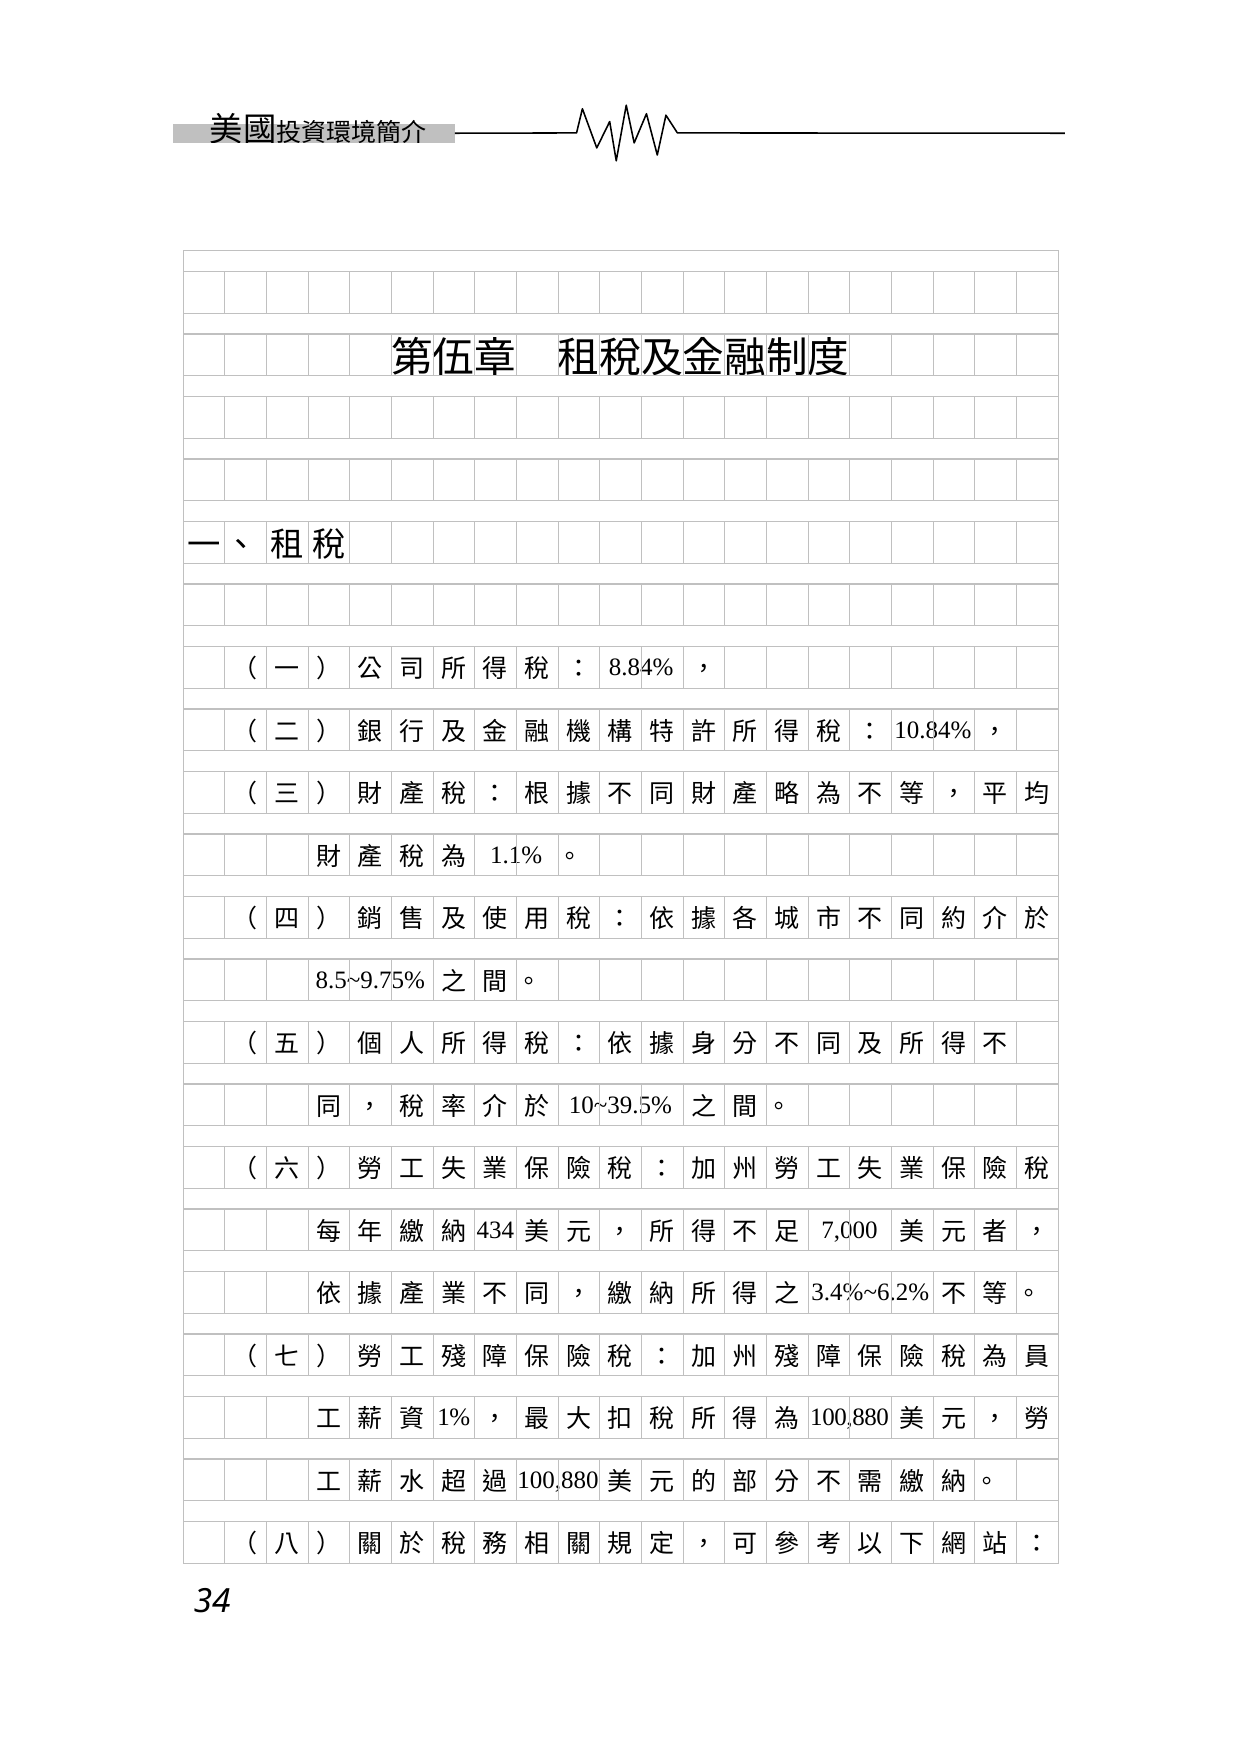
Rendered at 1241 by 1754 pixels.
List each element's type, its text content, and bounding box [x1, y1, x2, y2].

text （三）財產稅：根據不同財產略為不等，平均財產稅為1.1%。 [267, 772, 308, 813]
text （六）勞工失業保險稅：加州勞工失業保險稅每年繳納434美元，所得不足7,000美元者，依據產業不同，繳納所得之3.4%~6.2%不等。 [725, 1210, 766, 1250]
text （六）勞工失業保險稅：加州勞工失業保險稅每年繳納434美元，所得不足7,000美元者，依據產業不同，繳納所得之3.4%~6.2%不等。 [600, 1147, 641, 1188]
text （二）銀行及金融機構特許所得稅：10.84%， [267, 710, 308, 750]
text （七）勞工殘障保險稅：加州殘障保險稅為員工薪資1%，最大扣稅所得為100,880美元，勞工薪水超過100,880美元的部分不需繳納。 [225, 1460, 266, 1500]
text （三）財產稅：根據不同財產略為不等，平均財產稅為1.1%。 [350, 772, 391, 813]
text （三）財產稅：根據不同財產略為不等，平均財產稅為1.1%。 [207, 835, 224, 875]
text （六）勞工失業保險稅：加州勞工失業保險稅每年繳納434美元，所得不足7,000美元者，依據產業不同，繳納所得之3.4%~6.2%不等。 [684, 1210, 724, 1250]
text 第伍章 租稅及金融制度 [434, 335, 474, 375]
text （六）勞工失業保險稅：加州勞工失業保險稅每年繳納434美元，所得不足7,000美元者，依據產業不同，繳納所得之3.4%~6.2%不等。 [392, 1210, 433, 1250]
text （三）財產稅：根據不同財產略為不等，平均財產稅為1.1%。 [725, 835, 766, 875]
text （七）勞工殘障保險稅：加州殘障保險稅為員工薪資1%，最大扣稅所得為100,880美元，勞工薪水超過100,880美元的部分不需繳納。 [434, 1335, 474, 1375]
text （四）銷售及使用稅：依據各城市不同約介於8.5~9.75%之間。 [809, 960, 849, 1000]
text （四）銷售及使用稅：依據各城市不同約介於8.5~9.75%之間。 [475, 960, 516, 1000]
text 第伍章 租稅及金融制度 [892, 335, 933, 375]
text （三）財產稅：根據不同財產略為不等，平均財產稅為1.1%。 [892, 835, 933, 875]
text （七）勞工殘障保險稅：加州殘障保險稅為員工薪資1%，最大扣稅所得為100,880美元，勞工薪水超過100,880美元的部分不需繳納。 [475, 1460, 516, 1500]
text （七）勞工殘障保險稅：加州殘障保險稅為員工薪資1%，最大扣稅所得為100,880美元，勞工薪水超過100,880美元的部分不需繳納。 [434, 1460, 474, 1500]
text （六）勞工失業保險稅：加州勞工失業保險稅每年繳納434美元，所得不足7,000美元者，依據產業不同，繳納所得之3.4%~6.2%不等。 [767, 1272, 808, 1313]
text 規 [600, 1522, 641, 1563]
text （ [225, 1522, 266, 1563]
text （四）銷售及使用稅：依據各城市不同約介於8.5~9.75%之間。 [725, 960, 766, 1000]
text （四）銷售及使用稅：依據各城市不同約介於8.5~9.75%之間。 [559, 897, 599, 938]
text （五）個人所得稅：依據身分不同及所得不同，稅率介於10~39.5%之間。 [975, 1022, 1016, 1063]
text （五）個人所得稅：依據身分不同及所得不同，稅率介於10~39.5%之間。 [517, 1022, 558, 1063]
text （一）公司所得稅：8.84%， [225, 647, 266, 688]
text 可 [725, 1522, 766, 1563]
text [1017, 522, 1058, 563]
text （六）勞工失業保險稅：加州勞工失業保險稅每年繳納434美元，所得不足7,000美元者，依據產業不同，繳納所得之3.4%~6.2%不等。 [309, 1272, 349, 1313]
text （三）財產稅：根據不同財產略為不等，平均財產稅為1.1%。 [434, 772, 474, 813]
text （二）銀行及金融機構特許所得稅：10.84%， [225, 710, 266, 750]
text （四）銷售及使用稅：依據各城市不同約介於8.5~9.75%之間。 [1017, 897, 1058, 938]
text （五）個人所得稅：依據身分不同及所得不同，稅率介於10~39.5%之間。 [934, 1085, 974, 1125]
text 關 [350, 1522, 391, 1563]
text （六）勞工失業保險稅：加州勞工失業保險稅每年繳納434美元，所得不足7,000美元者，依據產業不同，繳納所得之3.4%~6.2%不等。 [517, 1272, 558, 1313]
text 八 [267, 1522, 308, 1563]
text （一）公司所得稅：8.84%， [517, 647, 558, 688]
text （四）銷售及使用稅：依據各城市不同約介於8.5~9.75%之間。 [517, 960, 558, 1000]
text （四）銷售及使用稅：依據各城市不同約介於8.5~9.75%之間。 [559, 960, 599, 1000]
text （一）公司所得稅：8.84%， [684, 647, 724, 688]
text （七）勞工殘障保險稅：加州殘障保險稅為員工薪資1%，最大扣稅所得為100,880美元，勞工薪水超過100,880美元的部分不需繳納。 [892, 1460, 933, 1500]
text （三）財產稅：根據不同財產略為不等，平均財產稅為1.1%。 [934, 772, 974, 813]
text （三）財產稅：根據不同財產略為不等，平均財產稅為1.1%。 [1017, 835, 1058, 875]
text （七）勞工殘障保險稅：加州殘障保險稅為員工薪資1%，最大扣稅所得為100,880美元，勞工薪水超過100,880美元的部分不需繳納。 [309, 1397, 349, 1438]
text 第伍章 租稅及金融制度 [309, 335, 349, 375]
text [809, 522, 849, 563]
text （二）銀行及金融機構特許所得稅：10.84%， [350, 710, 391, 750]
text （一）公司所得稅：8.84%， [850, 647, 891, 688]
text （六）勞工失業保險稅：加州勞工失業保險稅每年繳納434美元，所得不足7,000美元者，依據產業不同，繳納所得之3.4%~6.2%不等。 [725, 1147, 766, 1188]
text （五）個人所得稅：依據身分不同及所得不同，稅率介於10~39.5%之間。 [850, 1085, 891, 1125]
text （六）勞工失業保險稅：加州勞工失業保險稅每年繳納434美元，所得不足7,000美元者，依據產業不同，繳納所得之3.4%~6.2%不等。 [207, 1251, 1058, 1271]
text （四）銷售及使用稅：依據各城市不同約介於8.5~9.75%之間。 [350, 960, 391, 1000]
text （六）勞工失業保險稅：加州勞工失業保險稅每年繳納434美元，所得不足7,000美元者，依據產業不同，繳納所得之3.4%~6.2%不等。 [809, 1147, 849, 1188]
text [184, 501, 1058, 521]
text （六）勞工失業保險稅：加州勞工失業保險稅每年繳納434美元，所得不足7,000美元者，依據產業不同，繳納所得之3.4%~6.2%不等。 [392, 1147, 433, 1188]
text （七）勞工殘障保險稅：加州殘障保險稅為員工薪資1%，最大扣稅所得為100,880美元，勞工薪水超過100,880美元的部分不需繳納。 [559, 1335, 599, 1375]
text （三）財產稅：根據不同財產略為不等，平均財產稅為1.1%。 [309, 772, 349, 813]
text [559, 522, 599, 563]
text 稅 [309, 522, 349, 563]
text （四）銷售及使用稅：依據各城市不同約介於8.5~9.75%之間。 [642, 960, 683, 1000]
text （六）勞工失業保險稅：加州勞工失業保險稅每年繳納434美元，所得不足7,000美元者，依據產業不同，繳納所得之3.4%~6.2%不等。 [725, 1272, 766, 1313]
text [684, 522, 724, 563]
text （二）銀行及金融機構特許所得稅：10.84%， [434, 710, 474, 750]
text （一）公司所得稅：8.84%， [434, 647, 474, 688]
text （六）勞工失業保險稅：加州勞工失業保險稅每年繳納434美元，所得不足7,000美元者，依據產業不同，繳納所得之3.4%~6.2%不等。 [225, 1147, 266, 1188]
text （七）勞工殘障保險稅：加州殘障保險稅為員工薪資1%，最大扣稅所得為100,880美元，勞工薪水超過100,880美元的部分不需繳納。 [1017, 1460, 1058, 1500]
text （三）財產稅：根據不同財產略為不等，平均財產稅為1.1%。 [309, 835, 349, 875]
text （一）公司所得稅：8.84%， [642, 647, 683, 688]
text 第伍章 租稅及金融制度 [184, 335, 224, 375]
text （六）勞工失業保險稅：加州勞工失業保險稅每年繳納434美元，所得不足7,000美元者，依據產業不同，繳納所得之3.4%~6.2%不等。 [350, 1272, 391, 1313]
text （二）銀行及金融機構特許所得稅：10.84%， [684, 710, 724, 750]
text （六）勞工失業保險稅：加州勞工失業保險稅每年繳納434美元，所得不足7,000美元者，依據產業不同，繳納所得之3.4%~6.2%不等。 [1017, 1210, 1058, 1250]
text 第伍章 租稅及金融制度 [225, 335, 266, 375]
text （七）勞工殘障保險稅：加州殘障保險稅為員工薪資1%，最大扣稅所得為100,880美元，勞工薪水超過100,880美元的部分不需繳納。 [475, 1335, 516, 1375]
text （三）財產稅：根據不同財產略為不等，平均財產稅為1.1%。 [1017, 772, 1058, 813]
text 第伍章 租稅及金融制度 [684, 335, 724, 375]
text （一）公司所得稅：8.84%， [934, 647, 974, 688]
text 稅 [434, 1522, 474, 1563]
text 第伍章 租稅及金融制度 [975, 335, 1016, 375]
text （三）財產稅：根據不同財產略為不等，平均財產稅為1.1%。 [809, 772, 849, 813]
text （五）個人所得稅：依據身分不同及所得不同，稅率介於10~39.5%之間。 [475, 1085, 516, 1125]
text （五）個人所得稅：依據身分不同及所得不同，稅率介於10~39.5%之間。 [975, 1085, 1016, 1125]
text （七）勞工殘障保險稅：加州殘障保險稅為員工薪資1%，最大扣稅所得為100,880美元，勞工薪水超過100,880美元的部分不需繳納。 [225, 1335, 266, 1375]
text （三）財產稅：根據不同財產略為不等，平均財產稅為1.1%。 [517, 772, 558, 813]
text （七）勞工殘障保險稅：加州殘障保險稅為員工薪資1%，最大扣稅所得為100,880美元，勞工薪水超過100,880美元的部分不需繳納。 [207, 1376, 1058, 1396]
text （五）個人所得稅：依據身分不同及所得不同，稅率介於10~39.5%之間。 [892, 1085, 933, 1125]
text 定 [642, 1522, 683, 1563]
text （一）公司所得稅：8.84%， [207, 626, 1058, 646]
text （五）個人所得稅：依據身分不同及所得不同，稅率介於10~39.5%之間。 [267, 1022, 308, 1063]
text （五）個人所得稅：依據身分不同及所得不同，稅率介於10~39.5%之間。 [1017, 1022, 1058, 1063]
text （四）銷售及使用稅：依據各城市不同約介於8.5~9.75%之間。 [767, 960, 808, 1000]
text （六）勞工失業保險稅：加州勞工失業保險稅每年繳納434美元，所得不足7,000美元者，依據產業不同，繳納所得之3.4%~6.2%不等。 [642, 1147, 683, 1188]
text （四）銷售及使用稅：依據各城市不同約介於8.5~9.75%之間。 [207, 960, 224, 1000]
text （二）銀行及金融機構特許所得稅：10.84%， [767, 710, 808, 750]
text （七）勞工殘障保險稅：加州殘障保險稅為員工薪資1%，最大扣稅所得為100,880美元，勞工薪水超過100,880美元的部分不需繳納。 [600, 1460, 641, 1500]
text （六）勞工失業保險稅：加州勞工失業保險稅每年繳納434美元，所得不足7,000美元者，依據產業不同，繳納所得之3.4%~6.2%不等。 [809, 1210, 849, 1250]
text （三）財產稅：根據不同財產略為不等，平均財產稅為1.1%。 [725, 772, 766, 813]
text （三）財產稅：根據不同財產略為不等，平均財產稅為1.1%。 [267, 835, 308, 875]
text 以 [850, 1522, 891, 1563]
text （三）財產稅：根據不同財產略為不等，平均財產稅為1.1%。 [642, 835, 683, 875]
text 下 [892, 1522, 933, 1563]
text 第伍章 租稅及金融制度 [184, 314, 1058, 333]
text [725, 522, 766, 563]
text （七）勞工殘障保險稅：加州殘障保險稅為員工薪資1%，最大扣稅所得為100,880美元，勞工薪水超過100,880美元的部分不需繳納。 [475, 1397, 516, 1438]
text 關 [559, 1522, 599, 1563]
text 第伍章 租稅及金融制度 [392, 335, 433, 375]
text （七）勞工殘障保險稅：加州殘障保險稅為員工薪資1%，最大扣稅所得為100,880美元，勞工薪水超過100,880美元的部分不需繳納。 [392, 1397, 433, 1438]
text （七）勞工殘障保險稅：加州殘障保險稅為員工薪資1%，最大扣稅所得為100,880美元，勞工薪水超過100,880美元的部分不需繳納。 [600, 1397, 641, 1438]
text 第伍章 租稅及金融制度 [850, 335, 891, 375]
text （七）勞工殘障保險稅：加州殘障保險稅為員工薪資1%，最大扣稅所得為100,880美元，勞工薪水超過100,880美元的部分不需繳納。 [267, 1397, 308, 1438]
text （五）個人所得稅：依據身分不同及所得不同，稅率介於10~39.5%之間。 [767, 1085, 808, 1125]
text 相 [517, 1522, 558, 1563]
text （五）個人所得稅：依據身分不同及所得不同，稅率介於10~39.5%之間。 [309, 1085, 349, 1125]
text （三）財產稅：根據不同財產略為不等，平均財產稅為1.1%。 [350, 835, 391, 875]
text （五）個人所得稅：依據身分不同及所得不同，稅率介於10~39.5%之間。 [809, 1022, 849, 1063]
text 第伍章 租稅及金融制度 [600, 335, 641, 375]
text （四）銷售及使用稅：依據各城市不同約介於8.5~9.75%之間。 [850, 897, 891, 938]
text [392, 522, 433, 563]
text （七）勞工殘障保險稅：加州殘障保險稅為員工薪資1%，最大扣稅所得為100,880美元，勞工薪水超過100,880美元的部分不需繳納。 [1017, 1397, 1058, 1438]
text [642, 522, 683, 563]
text （四）銷售及使用稅：依據各城市不同約介於8.5~9.75%之間。 [350, 897, 391, 938]
text （三）財產稅：根據不同財產略為不等，平均財產稅為1.1%。 [600, 835, 641, 875]
text （六）勞工失業保險稅：加州勞工失業保險稅每年繳納434美元，所得不足7,000美元者，依據產業不同，繳納所得之3.4%~6.2%不等。 [267, 1210, 308, 1250]
text [600, 522, 641, 563]
text （三）財產稅：根據不同財產略為不等，平均財產稅為1.1%。 [434, 835, 474, 875]
text （四）銷售及使用稅：依據各城市不同約介於8.5~9.75%之間。 [207, 939, 1058, 958]
text 務 [475, 1522, 516, 1563]
text （六）勞工失業保險稅：加州勞工失業保險稅每年繳納434美元，所得不足7,000美元者，依據產業不同，繳納所得之3.4%~6.2%不等。 [934, 1147, 974, 1188]
text （七）勞工殘障保險稅：加州殘障保險稅為員工薪資1%，最大扣稅所得為100,880美元，勞工薪水超過100,880美元的部分不需繳納。 [975, 1397, 1016, 1438]
text （四）銷售及使用稅：依據各城市不同約介於8.5~9.75%之間。 [434, 960, 474, 1000]
text （四）銷售及使用稅：依據各城市不同約介於8.5~9.75%之間。 [600, 897, 641, 938]
text （四）銷售及使用稅：依據各城市不同約介於8.5~9.75%之間。 [309, 897, 349, 938]
text （六）勞工失業保險稅：加州勞工失業保險稅每年繳納434美元，所得不足7,000美元者，依據產業不同，繳納所得之3.4%~6.2%不等。 [207, 1126, 1058, 1146]
text （一）公司所得稅：8.84%， [1017, 647, 1058, 688]
text （六）勞工失業保險稅：加州勞工失業保險稅每年繳納434美元，所得不足7,000美元者，依據產業不同，繳納所得之3.4%~6.2%不等。 [850, 1272, 891, 1313]
text 第伍章 租稅及金融制度 [517, 335, 558, 375]
text （七）勞工殘障保險稅：加州殘障保險稅為員工薪資1%，最大扣稅所得為100,880美元，勞工薪水超過100,880美元的部分不需繳納。 [267, 1460, 308, 1500]
text （六）勞工失業保險稅：加州勞工失業保險稅每年繳納434美元，所得不足7,000美元者，依據產業不同，繳納所得之3.4%~6.2%不等。 [975, 1272, 1016, 1313]
text （六）勞工失業保險稅：加州勞工失業保險稅每年繳納434美元，所得不足7,000美元者，依據產業不同，繳納所得之3.4%~6.2%不等。 [434, 1147, 474, 1188]
text （四）銷售及使用稅：依據各城市不同約介於8.5~9.75%之間。 [684, 960, 724, 1000]
text （七）勞工殘障保險稅：加州殘障保險稅為員工薪資1%，最大扣稅所得為100,880美元，勞工薪水超過100,880美元的部分不需繳納。 [559, 1460, 599, 1500]
text （五）個人所得稅：依據身分不同及所得不同，稅率介於10~39.5%之間。 [1017, 1085, 1058, 1125]
text （三）財產稅：根據不同財產略為不等，平均財產稅為1.1%。 [934, 835, 974, 875]
text （一）公司所得稅：8.84%， [392, 647, 433, 688]
text （六）勞工失業保險稅：加州勞工失業保險稅每年繳納434美元，所得不足7,000美元者，依據產業不同，繳納所得之3.4%~6.2%不等。 [892, 1147, 933, 1188]
text （二）銀行及金融機構特許所得稅：10.84%， [892, 710, 933, 750]
text （五）個人所得稅：依據身分不同及所得不同，稅率介於10~39.5%之間。 [892, 1022, 933, 1063]
text （一）公司所得稅：8.84%， [350, 647, 391, 688]
text （三）財產稅：根據不同財產略為不等，平均財產稅為1.1%。 [559, 835, 599, 875]
text （六）勞工失業保險稅：加州勞工失業保險稅每年繳納434美元，所得不足7,000美元者，依據產業不同，繳納所得之3.4%~6.2%不等。 [684, 1272, 724, 1313]
text （三）財產稅：根據不同財產略為不等，平均財產稅為1.1%。 [517, 835, 558, 875]
text （五）個人所得稅：依據身分不同及所得不同，稅率介於10~39.5%之間。 [475, 1022, 516, 1063]
text （一）公司所得稅：8.84%， [559, 647, 599, 688]
text （七）勞工殘障保險稅：加州殘障保險稅為員工薪資1%，最大扣稅所得為100,880美元，勞工薪水超過100,880美元的部分不需繳納。 [642, 1397, 683, 1438]
text （六）勞工失業保險稅：加州勞工失業保險稅每年繳納434美元，所得不足7,000美元者，依據產業不同，繳納所得之3.4%~6.2%不等。 [850, 1210, 891, 1250]
text （六）勞工失業保險稅：加州勞工失業保險稅每年繳納434美元，所得不足7,000美元者，依據產業不同，繳納所得之3.4%~6.2%不等。 [934, 1210, 974, 1250]
text 第伍章 租稅及金融制度 [559, 335, 599, 375]
text （一）公司所得稅：8.84%， [309, 647, 349, 688]
text （七）勞工殘障保險稅：加州殘障保險稅為員工薪資1%，最大扣稅所得為100,880美元，勞工薪水超過100,880美元的部分不需繳納。 [725, 1335, 766, 1375]
text （七）勞工殘障保險稅：加州殘障保險稅為員工薪資1%，最大扣稅所得為100,880美元，勞工薪水超過100,880美元的部分不需繳納。 [267, 1335, 308, 1375]
text （六）勞工失業保險稅：加州勞工失業保險稅每年繳納434美元，所得不足7,000美元者，依據產業不同，繳納所得之3.4%~6.2%不等。 [475, 1210, 516, 1250]
text 第伍章 租稅及金融制度 [392, 343, 410, 375]
text （七）勞工殘障保險稅：加州殘障保險稅為員工薪資1%，最大扣稅所得為100,880美元，勞工薪水超過100,880美元的部分不需繳納。 [1017, 1335, 1058, 1375]
text （五）個人所得稅：依據身分不同及所得不同，稅率介於10~39.5%之間。 [225, 1022, 266, 1063]
text （四）銷售及使用稅：依據各城市不同約介於8.5~9.75%之間。 [767, 897, 808, 938]
text （二）銀行及金融機構特許所得稅：10.84%， [1017, 710, 1058, 750]
text （四）銷售及使用稅：依據各城市不同約介於8.5~9.75%之間。 [600, 960, 641, 1000]
text （七）勞工殘障保險稅：加州殘障保險稅為員工薪資1%，最大扣稅所得為100,880美元，勞工薪水超過100,880美元的部分不需繳納。 [725, 1460, 766, 1500]
text （五）個人所得稅：依據身分不同及所得不同，稅率介於10~39.5%之間。 [559, 1085, 599, 1125]
text （六）勞工失業保險稅：加州勞工失業保險稅每年繳納434美元，所得不足7,000美元者，依據產業不同，繳納所得之3.4%~6.2%不等。 [684, 1147, 724, 1188]
text （七）勞工殘障保險稅：加州殘障保險稅為員工薪資1%，最大扣稅所得為100,880美元，勞工薪水超過100,880美元的部分不需繳納。 [517, 1460, 558, 1500]
text （五）個人所得稅：依據身分不同及所得不同，稅率介於10~39.5%之間。 [642, 1085, 683, 1125]
text （五）個人所得稅：依據身分不同及所得不同，稅率介於10~39.5%之間。 [350, 1085, 391, 1125]
text 第伍章 租稅及金融制度 [655, 342, 675, 365]
text （七）勞工殘障保險稅：加州殘障保險稅為員工薪資1%，最大扣稅所得為100,880美元，勞工薪水超過100,880美元的部分不需繳納。 [725, 1397, 766, 1438]
text （四）銷售及使用稅：依據各城市不同約介於8.5~9.75%之間。 [809, 897, 849, 938]
text （六）勞工失業保險稅：加州勞工失業保險稅每年繳納434美元，所得不足7,000美元者，依據產業不同，繳納所得之3.4%~6.2%不等。 [559, 1272, 599, 1313]
text （六）勞工失業保險稅：加州勞工失業保險稅每年繳納434美元，所得不足7,000美元者，依據產業不同，繳納所得之3.4%~6.2%不等。 [642, 1210, 683, 1250]
text （一）公司所得稅：8.84%， [475, 647, 516, 688]
text ， [684, 1522, 724, 1563]
text （六）勞工失業保險稅：加州勞工失業保險稅每年繳納434美元，所得不足7,000美元者，依據產業不同，繳納所得之3.4%~6.2%不等。 [475, 1272, 516, 1313]
text （七）勞工殘障保險稅：加州殘障保險稅為員工薪資1%，最大扣稅所得為100,880美元，勞工薪水超過100,880美元的部分不需繳納。 [517, 1397, 558, 1438]
text 參 [767, 1522, 808, 1563]
text 一 [184, 522, 224, 563]
text （四）銷售及使用稅：依據各城市不同約介於8.5~9.75%之間。 [850, 960, 891, 1000]
text 第伍章 租稅及金融制度 [642, 335, 683, 375]
text （五）個人所得稅：依據身分不同及所得不同，稅率介於10~39.5%之間。 [267, 1085, 308, 1125]
text 第伍章 租稅及金融制度 [729, 357, 743, 375]
text （五）個人所得稅：依據身分不同及所得不同，稅率介於10~39.5%之間。 [207, 1064, 1058, 1083]
text （二）銀行及金融機構特許所得稅：10.84%， [725, 710, 766, 750]
text （六）勞工失業保險稅：加州勞工失業保險稅每年繳納434美元，所得不足7,000美元者，依據產業不同，繳納所得之3.4%~6.2%不等。 [975, 1210, 1016, 1250]
text （六）勞工失業保險稅：加州勞工失業保險稅每年繳納434美元，所得不足7,000美元者，依據產業不同，繳納所得之3.4%~6.2%不等。 [1017, 1147, 1058, 1188]
text （二）銀行及金融機構特許所得稅：10.84%， [850, 710, 891, 750]
text （三）財產稅：根據不同財產略為不等，平均財產稅為1.1%。 [809, 835, 849, 875]
text [975, 522, 1016, 563]
text （三）財產稅：根據不同財產略為不等，平均財產稅為1.1%。 [475, 835, 516, 875]
text （五）個人所得稅：依據身分不同及所得不同，稅率介於10~39.5%之間。 [207, 1001, 1058, 1021]
text （七）勞工殘障保險稅：加州殘障保險稅為員工薪資1%，最大扣稅所得為100,880美元，勞工薪水超過100,880美元的部分不需繳納。 [767, 1460, 808, 1500]
text 考 [809, 1522, 849, 1563]
text （三）財產稅：根據不同財產略為不等，平均財產稅為1.1%。 [850, 835, 891, 875]
text （三）財產稅：根據不同財產略為不等，平均財產稅為1.1%。 [207, 751, 1058, 771]
text （七）勞工殘障保險稅：加州殘障保險稅為員工薪資1%，最大扣稅所得為100,880美元，勞工薪水超過100,880美元的部分不需繳納。 [892, 1335, 933, 1375]
text （六）勞工失業保險稅：加州勞工失業保險稅每年繳納434美元，所得不足7,000美元者，依據產業不同，繳納所得之3.4%~6.2%不等。 [767, 1210, 808, 1250]
text （六）勞工失業保險稅：加州勞工失業保險稅每年繳納434美元，所得不足7,000美元者，依據產業不同，繳納所得之3.4%~6.2%不等。 [850, 1147, 891, 1188]
text （六）勞工失業保險稅：加州勞工失業保險稅每年繳納434美元，所得不足7,000美元者，依據產業不同，繳納所得之3.4%~6.2%不等。 [809, 1272, 849, 1313]
text （六）勞工失業保險稅：加州勞工失業保險稅每年繳納434美元，所得不足7,000美元者，依據產業不同，繳納所得之3.4%~6.2%不等。 [517, 1147, 558, 1188]
text （七）勞工殘障保險稅：加州殘障保險稅為員工薪資1%，最大扣稅所得為100,880美元，勞工薪水超過100,880美元的部分不需繳納。 [934, 1335, 974, 1375]
text （一）公司所得稅：8.84%， [809, 647, 849, 688]
text （五）個人所得稅：依據身分不同及所得不同，稅率介於10~39.5%之間。 [517, 1085, 558, 1125]
text （七）勞工殘障保險稅：加州殘障保險稅為員工薪資1%，最大扣稅所得為100,880美元，勞工薪水超過100,880美元的部分不需繳納。 [809, 1397, 849, 1438]
text （七）勞工殘障保險稅：加州殘障保險稅為員工薪資1%，最大扣稅所得為100,880美元，勞工薪水超過100,880美元的部分不需繳納。 [350, 1397, 391, 1438]
text [475, 522, 516, 563]
text （七）勞工殘障保險稅：加州殘障保險稅為員工薪資1%，最大扣稅所得為100,880美元，勞工薪水超過100,880美元的部分不需繳納。 [642, 1460, 683, 1500]
text （七）勞工殘障保險稅：加州殘障保險稅為員工薪資1%，最大扣稅所得為100,880美元，勞工薪水超過100,880美元的部分不需繳納。 [642, 1335, 683, 1375]
text （一）公司所得稅：8.84%， [892, 647, 933, 688]
text （二）銀行及金融機構特許所得稅：10.84%， [559, 710, 599, 750]
text （五）個人所得稅：依據身分不同及所得不同，稅率介於10~39.5%之間。 [559, 1022, 599, 1063]
text （四）銷售及使用稅：依據各城市不同約介於8.5~9.75%之間。 [642, 897, 683, 938]
text [850, 522, 891, 563]
text （四）銷售及使用稅：依據各城市不同約介於8.5~9.75%之間。 [934, 897, 974, 938]
text 第伍章 租稅及金融制度 [767, 335, 808, 375]
text （四）銷售及使用稅：依據各城市不同約介於8.5~9.75%之間。 [725, 897, 766, 938]
text （五）個人所得稅：依據身分不同及所得不同，稅率介於10~39.5%之間。 [392, 1085, 433, 1125]
text 第伍章 租稅及金融制度 [267, 335, 308, 375]
text （七）勞工殘障保險稅：加州殘障保險稅為員工薪資1%，最大扣稅所得為100,880美元，勞工薪水超過100,880美元的部分不需繳納。 [350, 1460, 391, 1500]
text （六）勞工失業保險稅：加州勞工失業保險稅每年繳納434美元，所得不足7,000美元者，依據產業不同，繳納所得之3.4%~6.2%不等。 [892, 1272, 933, 1313]
text （六）勞工失業保險稅：加州勞工失業保險稅每年繳納434美元，所得不足7,000美元者，依據產業不同，繳納所得之3.4%~6.2%不等。 [434, 1210, 474, 1250]
text （三）財產稅：根據不同財產略為不等，平均財產稅為1.1%。 [767, 772, 808, 813]
text ： [1017, 1522, 1058, 1563]
text （七）勞工殘障保險稅：加州殘障保險稅為員工薪資1%，最大扣稅所得為100,880美元，勞工薪水超過100,880美元的部分不需繳納。 [809, 1460, 849, 1500]
text （七）勞工殘障保險稅：加州殘障保險稅為員工薪資1%，最大扣稅所得為100,880美元，勞工薪水超過100,880美元的部分不需繳納。 [434, 1397, 474, 1438]
text （三）財產稅：根據不同財產略為不等，平均財產稅為1.1%。 [975, 835, 1016, 875]
text （五）個人所得稅：依據身分不同及所得不同，稅率介於10~39.5%之間。 [809, 1085, 849, 1125]
text （六）勞工失業保險稅：加州勞工失業保險稅每年繳納434美元，所得不足7,000美元者，依據產業不同，繳納所得之3.4%~6.2%不等。 [642, 1272, 683, 1313]
text （七）勞工殘障保險稅：加州殘障保險稅為員工薪資1%，最大扣稅所得為100,880美元，勞工薪水超過100,880美元的部分不需繳納。 [975, 1460, 1016, 1500]
text ） [309, 1522, 349, 1563]
text （二）銀行及金融機構特許所得稅：10.84%， [934, 710, 974, 750]
text （五）個人所得稅：依據身分不同及所得不同，稅率介於10~39.5%之間。 [642, 1022, 683, 1063]
text （四）銷售及使用稅：依據各城市不同約介於8.5~9.75%之間。 [892, 897, 933, 938]
text （四）銷售及使用稅：依據各城市不同約介於8.5~9.75%之間。 [934, 960, 974, 1000]
text （五）個人所得稅：依據身分不同及所得不同，稅率介於10~39.5%之間。 [309, 1022, 349, 1063]
text （六）勞工失業保險稅：加州勞工失業保險稅每年繳納434美元，所得不足7,000美元者，依據產業不同，繳納所得之3.4%~6.2%不等。 [975, 1147, 1016, 1188]
text （七）勞工殘障保險稅：加州殘障保險稅為員工薪資1%，最大扣稅所得為100,880美元，勞工薪水超過100,880美元的部分不需繳納。 [975, 1335, 1016, 1375]
text （三）財產稅：根據不同財產略為不等，平均財產稅為1.1%。 [475, 772, 516, 813]
text （五）個人所得稅：依據身分不同及所得不同，稅率介於10~39.5%之間。 [434, 1085, 474, 1125]
text [207, 1522, 224, 1563]
text 第伍章 租稅及金融制度 [934, 335, 974, 375]
text （四）銷售及使用稅：依據各城市不同約介於8.5~9.75%之間。 [267, 897, 308, 938]
text （六）勞工失業保險稅：加州勞工失業保險稅每年繳納434美元，所得不足7,000美元者，依據產業不同，繳納所得之3.4%~6.2%不等。 [559, 1147, 599, 1188]
text [517, 522, 558, 563]
text （二）銀行及金融機構特許所得稅：10.84%， [600, 710, 641, 750]
text （三）財產稅：根據不同財產略為不等，平均財產稅為1.1%。 [392, 835, 433, 875]
text （七）勞工殘障保險稅：加州殘障保險稅為員工薪資1%，最大扣稅所得為100,880美元，勞工薪水超過100,880美元的部分不需繳納。 [225, 1397, 266, 1438]
text （四）銷售及使用稅：依據各城市不同約介於8.5~9.75%之間。 [207, 897, 224, 938]
text （七）勞工殘障保險稅：加州殘障保險稅為員工薪資1%，最大扣稅所得為100,880美元，勞工薪水超過100,880美元的部分不需繳納。 [559, 1397, 599, 1438]
text （六）勞工失業保險稅：加州勞工失業保險稅每年繳納434美元，所得不足7,000美元者，依據產業不同，繳納所得之3.4%~6.2%不等。 [1017, 1272, 1058, 1313]
text （一）公司所得稅：8.84%， [767, 647, 808, 688]
text （六）勞工失業保險稅：加州勞工失業保險稅每年繳納434美元，所得不足7,000美元者，依據產業不同，繳納所得之3.4%~6.2%不等。 [517, 1210, 558, 1250]
text [350, 522, 391, 563]
text （二）銀行及金融機構特許所得稅：10.84%， [809, 710, 849, 750]
text （五）個人所得稅：依據身分不同及所得不同，稅率介於10~39.5%之間。 [600, 1022, 641, 1063]
text （七）勞工殘障保險稅：加州殘障保險稅為員工薪資1%，最大扣稅所得為100,880美元，勞工薪水超過100,880美元的部分不需繳納。 [892, 1397, 933, 1438]
text （七）勞工殘障保險稅：加州殘障保險稅為員工薪資1%，最大扣稅所得為100,880美元，勞工薪水超過100,880美元的部分不需繳納。 [809, 1335, 849, 1375]
text （七）勞工殘障保險稅：加州殘障保險稅為員工薪資1%，最大扣稅所得為100,880美元，勞工薪水超過100,880美元的部分不需繳納。 [684, 1397, 724, 1438]
text （四）銷售及使用稅：依據各城市不同約介於8.5~9.75%之間。 [225, 897, 266, 938]
text 第伍章 租稅及金融制度 [475, 335, 516, 375]
text 於 [392, 1522, 433, 1563]
text （三）財產稅：根據不同財產略為不等，平均財產稅為1.1%。 [225, 835, 266, 875]
text （六）勞工失業保險稅：加州勞工失業保險稅每年繳納434美元，所得不足7,000美元者，依據產業不同，繳納所得之3.4%~6.2%不等。 [434, 1272, 474, 1313]
text （一）公司所得稅：8.84%， [207, 647, 224, 688]
text （二）銀行及金融機構特許所得稅：10.84%， [517, 710, 558, 750]
text （二）銀行及金融機構特許所得稅：10.84%， [207, 689, 1058, 708]
text （二）銀行及金融機構特許所得稅：10.84%， [309, 710, 349, 750]
text （七）勞工殘障保險稅：加州殘障保險稅為員工薪資1%，最大扣稅所得為100,880美元，勞工薪水超過100,880美元的部分不需繳納。 [517, 1335, 558, 1375]
text （三）財產稅：根據不同財產略為不等，平均財產稅為1.1%。 [892, 772, 933, 813]
text （六）勞工失業保險稅：加州勞工失業保險稅每年繳納434美元，所得不足7,000美元者，依據產業不同，繳納所得之3.4%~6.2%不等。 [350, 1147, 391, 1188]
text （二）銀行及金融機構特許所得稅：10.84%， [975, 710, 1016, 750]
text （三）財產稅：根據不同財產略為不等，平均財產稅為1.1%。 [392, 772, 433, 813]
text （六）勞工失業保險稅：加州勞工失業保險稅每年繳納434美元，所得不足7,000美元者，依據產業不同，繳納所得之3.4%~6.2%不等。 [559, 1210, 599, 1250]
text （四）銷售及使用稅：依據各城市不同約介於8.5~9.75%之間。 [684, 897, 724, 938]
text （二）銀行及金融機構特許所得稅：10.84%， [642, 710, 683, 750]
text （七）勞工殘障保險稅：加州殘障保險稅為員工薪資1%，最大扣稅所得為100,880美元，勞工薪水超過100,880美元的部分不需繳納。 [309, 1460, 349, 1500]
text （四）銷售及使用稅：依據各城市不同約介於8.5~9.75%之間。 [207, 876, 1058, 896]
text （一）公司所得稅：8.84%， [975, 647, 1016, 688]
text （七）勞工殘障保險稅：加州殘障保險稅為員工薪資1%，最大扣稅所得為100,880美元，勞工薪水超過100,880美元的部分不需繳納。 [934, 1397, 974, 1438]
text （三）財產稅：根據不同財產略為不等，平均財產稅為1.1%。 [600, 772, 641, 813]
text （七）勞工殘障保險稅：加州殘障保險稅為員工薪資1%，最大扣稅所得為100,880美元，勞工薪水超過100,880美元的部分不需繳納。 [207, 1314, 1058, 1333]
text （四）銷售及使用稅：依據各城市不同約介於8.5~9.75%之間。 [392, 960, 433, 1000]
text （四）銷售及使用稅：依據各城市不同約介於8.5~9.75%之間。 [434, 897, 474, 938]
text （三）財產稅：根據不同財產略為不等，平均財產稅為1.1%。 [850, 772, 891, 813]
text （五）個人所得稅：依據身分不同及所得不同，稅率介於10~39.5%之間。 [684, 1085, 724, 1125]
text （四）銷售及使用稅：依據各城市不同約介於8.5~9.75%之間。 [475, 897, 516, 938]
text （六）勞工失業保險稅：加州勞工失業保險稅每年繳納434美元，所得不足7,000美元者，依據產業不同，繳納所得之3.4%~6.2%不等。 [225, 1272, 266, 1313]
text （三）財產稅：根據不同財產略為不等，平均財產稅為1.1%。 [559, 772, 599, 813]
text （三）財產稅：根據不同財產略為不等，平均財產稅為1.1%。 [975, 772, 1016, 813]
text [892, 522, 933, 563]
text 站 [975, 1522, 1016, 1563]
text 網 [934, 1522, 974, 1563]
text （七）勞工殘障保險稅：加州殘障保險稅為員工薪資1%，最大扣稅所得為100,880美元，勞工薪水超過100,880美元的部分不需繳納。 [392, 1460, 433, 1500]
text （六）勞工失業保險稅：加州勞工失業保險稅每年繳納434美元，所得不足7,000美元者，依據產業不同，繳納所得之3.4%~6.2%不等。 [309, 1210, 349, 1250]
text （六）勞工失業保險稅：加州勞工失業保險稅每年繳納434美元，所得不足7,000美元者，依據產業不同，繳納所得之3.4%~6.2%不等。 [225, 1210, 266, 1250]
text 、 [225, 522, 266, 563]
text （三）財產稅：根據不同財產略為不等，平均財產稅為1.1%。 [767, 835, 808, 875]
text （七）勞工殘障保險稅：加州殘障保險稅為員工薪資1%，最大扣稅所得為100,880美元，勞工薪水超過100,880美元的部分不需繳納。 [850, 1397, 891, 1438]
text （五）個人所得稅：依據身分不同及所得不同，稅率介於10~39.5%之間。 [850, 1022, 891, 1063]
text （五）個人所得稅：依據身分不同及所得不同，稅率介於10~39.5%之間。 [600, 1085, 641, 1125]
text （七）勞工殘障保險稅：加州殘障保險稅為員工薪資1%，最大扣稅所得為100,880美元，勞工薪水超過100,880美元的部分不需繳納。 [850, 1460, 891, 1500]
text （七）勞工殘障保險稅：加州殘障保險稅為員工薪資1%，最大扣稅所得為100,880美元，勞工薪水超過100,880美元的部分不需繳納。 [934, 1460, 974, 1500]
text （七）勞工殘障保險稅：加州殘障保險稅為員工薪資1%，最大扣稅所得為100,880美元，勞工薪水超過100,880美元的部分不需繳納。 [309, 1335, 349, 1375]
text （五）個人所得稅：依據身分不同及所得不同，稅率介於10~39.5%之間。 [725, 1022, 766, 1063]
text （四）銷售及使用稅：依據各城市不同約介於8.5~9.75%之間。 [392, 897, 433, 938]
text （七）勞工殘障保險稅：加州殘障保險稅為員工薪資1%，最大扣稅所得為100,880美元，勞工薪水超過100,880美元的部分不需繳納。 [684, 1335, 724, 1375]
text [767, 522, 808, 563]
text 第伍章 租稅及金融制度 [1017, 335, 1058, 375]
text （一）公司所得稅：8.84%， [267, 647, 308, 688]
text （六）勞工失業保險稅：加州勞工失業保險稅每年繳納434美元，所得不足7,000美元者，依據產業不同，繳納所得之3.4%~6.2%不等。 [600, 1272, 641, 1313]
text （五）個人所得稅：依據身分不同及所得不同，稅率介於10~39.5%之間。 [684, 1022, 724, 1063]
text （七）勞工殘障保險稅：加州殘障保險稅為員工薪資1%，最大扣稅所得為100,880美元，勞工薪水超過100,880美元的部分不需繳納。 [207, 1439, 1058, 1458]
text （六）勞工失業保險稅：加州勞工失業保險稅每年繳納434美元，所得不足7,000美元者，依據產業不同，繳納所得之3.4%~6.2%不等。 [309, 1147, 349, 1188]
text （六）勞工失業保險稅：加州勞工失業保險稅每年繳納434美元，所得不足7,000美元者，依據產業不同，繳納所得之3.4%~6.2%不等。 [600, 1210, 641, 1250]
text （六）勞工失業保險稅：加州勞工失業保險稅每年繳納434美元，所得不足7,000美元者，依據產業不同，繳納所得之3.4%~6.2%不等。 [392, 1272, 433, 1313]
text （三）財產稅：根據不同財產略為不等，平均財產稅為1.1%。 [207, 814, 1058, 833]
text （五）個人所得稅：依據身分不同及所得不同，稅率介於10~39.5%之間。 [934, 1022, 974, 1063]
text （四）銷售及使用稅：依據各城市不同約介於8.5~9.75%之間。 [975, 960, 1016, 1000]
text （七）勞工殘障保險稅：加州殘障保險稅為員工薪資1%，最大扣稅所得為100,880美元，勞工薪水超過100,880美元的部分不需繳納。 [767, 1397, 808, 1438]
text （七）勞工殘障保險稅：加州殘障保險稅為員工薪資1%，最大扣稅所得為100,880美元，勞工薪水超過100,880美元的部分不需繳納。 [684, 1460, 724, 1500]
text 租 [267, 522, 308, 563]
text 第伍章 租稅及金融制度 [350, 335, 391, 375]
text （四）銷售及使用稅：依據各城市不同約介於8.5~9.75%之間。 [225, 960, 266, 1000]
text [434, 522, 474, 563]
text [207, 1501, 1058, 1521]
text （七）勞工殘障保險稅：加州殘障保險稅為員工薪資1%，最大扣稅所得為100,880美元，勞工薪水超過100,880美元的部分不需繳納。 [600, 1335, 641, 1375]
text （三）財產稅：根據不同財產略為不等，平均財產稅為1.1%。 [684, 835, 724, 875]
text （四）銷售及使用稅：依據各城市不同約介於8.5~9.75%之間。 [1017, 960, 1058, 1000]
text （五）個人所得稅：依據身分不同及所得不同，稅率介於10~39.5%之間。 [350, 1022, 391, 1063]
text （二）銀行及金融機構特許所得稅：10.84%， [475, 710, 516, 750]
text （七）勞工殘障保險稅：加州殘障保險稅為員工薪資1%，最大扣稅所得為100,880美元，勞工薪水超過100,880美元的部分不需繳納。 [392, 1335, 433, 1375]
text （六）勞工失業保險稅：加州勞工失業保險稅每年繳納434美元，所得不足7,000美元者，依據產業不同，繳納所得之3.4%~6.2%不等。 [350, 1210, 391, 1250]
text （一）公司所得稅：8.84%， [725, 647, 766, 688]
text （六）勞工失業保險稅：加州勞工失業保險稅每年繳納434美元，所得不足7,000美元者，依據產業不同，繳納所得之3.4%~6.2%不等。 [475, 1147, 516, 1188]
text （五）個人所得稅：依據身分不同及所得不同，稅率介於10~39.5%之間。 [225, 1085, 266, 1125]
text 第伍章 租稅及金融制度 [809, 335, 849, 375]
text （一）公司所得稅：8.84%， [600, 647, 641, 688]
text 第伍章 租稅及金融制度 [611, 349, 621, 375]
text （四）銷售及使用稅：依據各城市不同約介於8.5~9.75%之間。 [309, 960, 349, 1000]
text （四）銷售及使用稅：依據各城市不同約介於8.5~9.75%之間。 [517, 897, 558, 938]
text （七）勞工殘障保險稅：加州殘障保險稅為員工薪資1%，最大扣稅所得為100,880美元，勞工薪水超過100,880美元的部分不需繳納。 [350, 1335, 391, 1375]
text （四）銷售及使用稅：依據各城市不同約介於8.5~9.75%之間。 [267, 960, 308, 1000]
text （三）財產稅：根據不同財產略為不等，平均財產稅為1.1%。 [225, 772, 266, 813]
text （七）勞工殘障保險稅：加州殘障保險稅為員工薪資1%，最大扣稅所得為100,880美元，勞工薪水超過100,880美元的部分不需繳納。 [850, 1335, 891, 1375]
text （五）個人所得稅：依據身分不同及所得不同，稅率介於10~39.5%之間。 [392, 1022, 433, 1063]
text [934, 522, 974, 563]
text （三）財產稅：根據不同財產略為不等，平均財產稅為1.1%。 [207, 772, 224, 813]
text （五）個人所得稅：依據身分不同及所得不同，稅率介於10~39.5%之間。 [725, 1085, 766, 1125]
text （六）勞工失業保險稅：加州勞工失業保險稅每年繳納434美元，所得不足7,000美元者，依據產業不同，繳納所得之3.4%~6.2%不等。 [934, 1272, 974, 1313]
text （五）個人所得稅：依據身分不同及所得不同，稅率介於10~39.5%之間。 [767, 1022, 808, 1063]
text （五）個人所得稅：依據身分不同及所得不同，稅率介於10~39.5%之間。 [434, 1022, 474, 1063]
text 第伍章 租稅及金融制度 [725, 335, 766, 375]
text （六）勞工失業保險稅：加州勞工失業保險稅每年繳納434美元，所得不足7,000美元者，依據產業不同，繳納所得之3.4%~6.2%不等。 [767, 1147, 808, 1188]
text （六）勞工失業保險稅：加州勞工失業保險稅每年繳納434美元，所得不足7,000美元者，依據產業不同，繳納所得之3.4%~6.2%不等。 [892, 1210, 933, 1250]
text （六）勞工失業保險稅：加州勞工失業保險稅每年繳納434美元，所得不足7,000美元者，依據產業不同，繳納所得之3.4%~6.2%不等。 [267, 1272, 308, 1313]
text （三）財產稅：根據不同財產略為不等，平均財產稅為1.1%。 [684, 772, 724, 813]
text （二）銀行及金融機構特許所得稅：10.84%， [392, 710, 433, 750]
text （三）財產稅：根據不同財產略為不等，平均財產稅為1.1%。 [642, 772, 683, 813]
text （四）銷售及使用稅：依據各城市不同約介於8.5~9.75%之間。 [892, 960, 933, 1000]
text （六）勞工失業保險稅：加州勞工失業保險稅每年繳納434美元，所得不足7,000美元者，依據產業不同，繳納所得之3.4%~6.2%不等。 [267, 1147, 308, 1188]
text （二）銀行及金融機構特許所得稅：10.84%， [207, 710, 224, 750]
text （四）銷售及使用稅：依據各城市不同約介於8.5~9.75%之間。 [975, 897, 1016, 938]
text （六）勞工失業保險稅：加州勞工失業保險稅每年繳納434美元，所得不足7,000美元者，依據產業不同，繳納所得之3.4%~6.2%不等。 [207, 1189, 1058, 1208]
text （七）勞工殘障保險稅：加州殘障保險稅為員工薪資1%，最大扣稅所得為100,880美元，勞工薪水超過100,880美元的部分不需繳納。 [767, 1335, 808, 1375]
